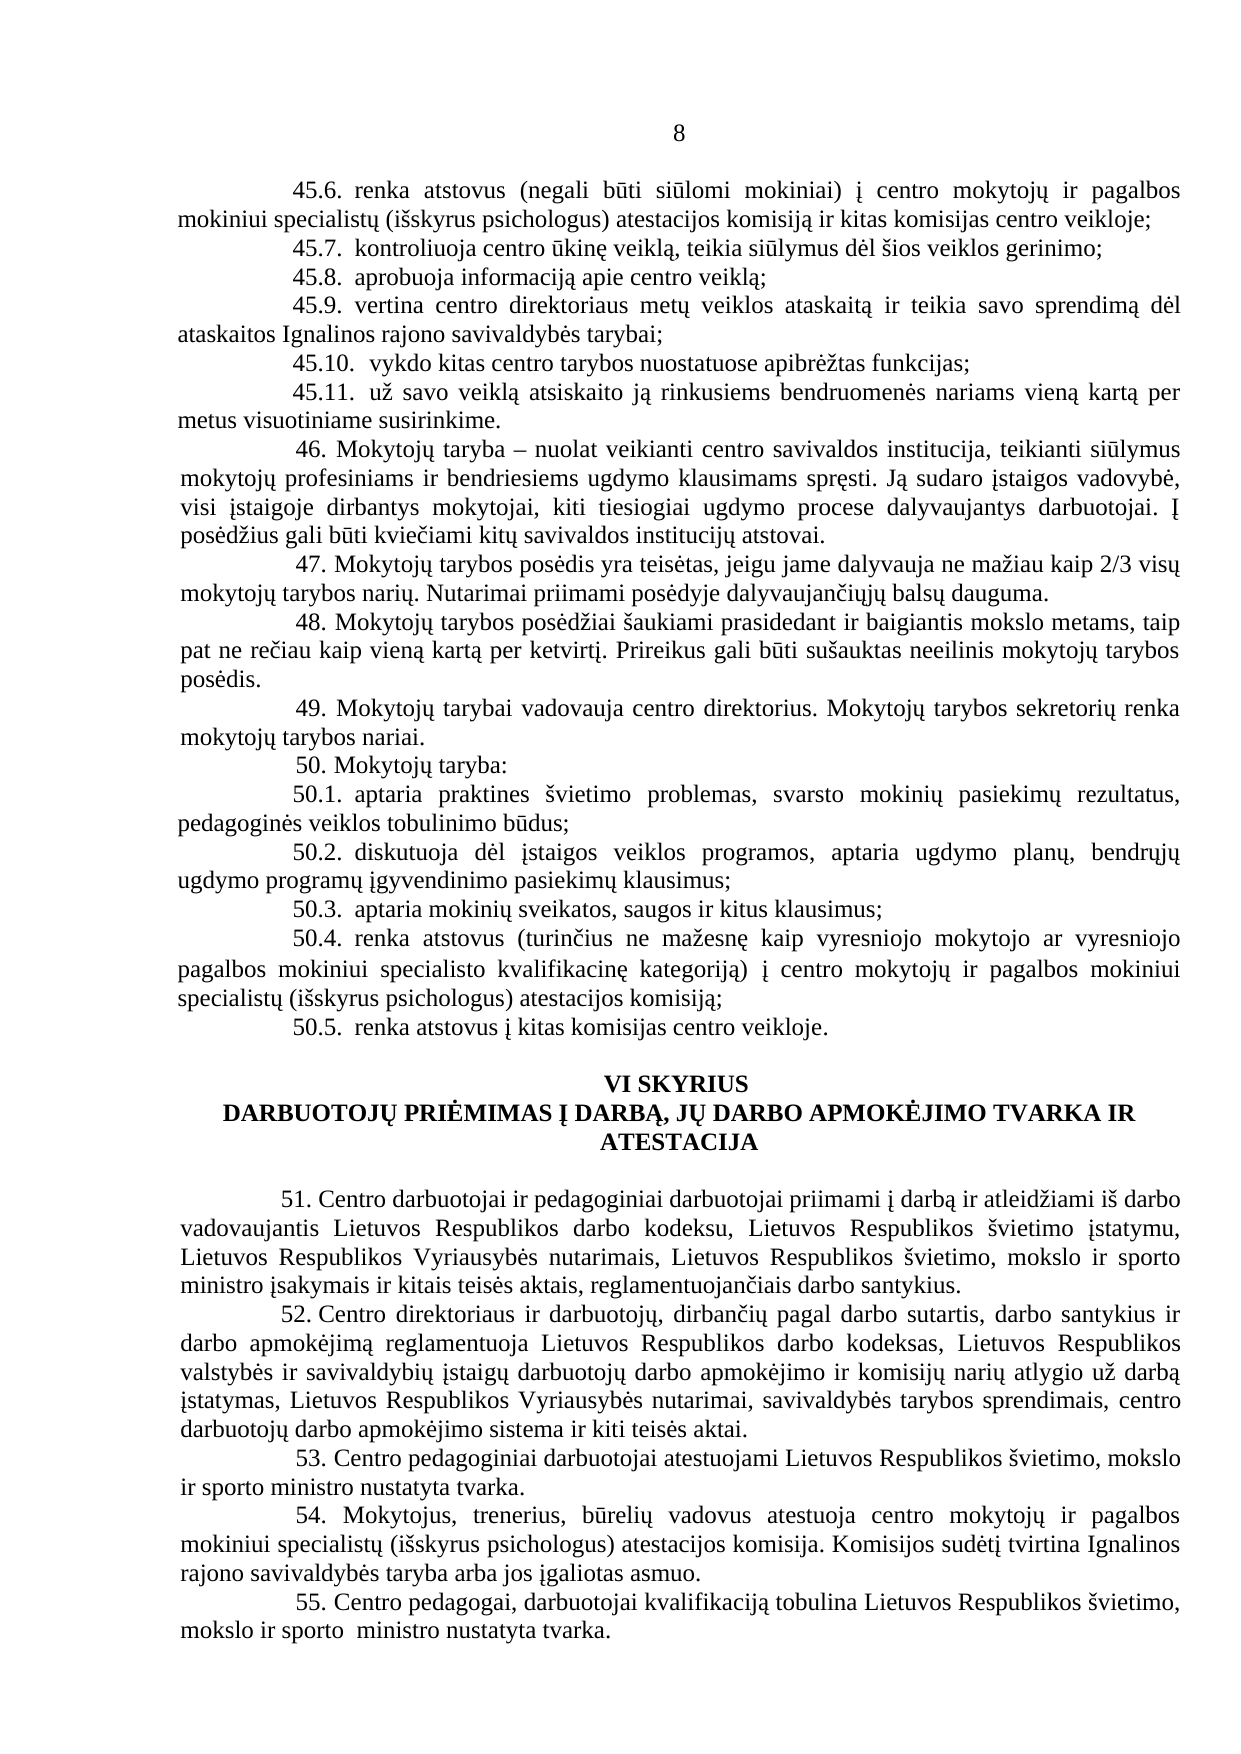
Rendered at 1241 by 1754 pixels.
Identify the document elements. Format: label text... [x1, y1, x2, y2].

text 50.4. renka atstovus (turinčius ne mažesnę kaip vyresniojo mokytojo ar vyresniojo pagalbos mokiniui specialisto kvalifikacinę kategoriją) į centro mokytojų ir pagalbos mokiniui specialistų (išskyrus psichologus) atestacijos komisiją; [177, 923, 1181, 1012]
text 45.8. aprobuoja informaciją apie centro veiklą; [177, 262, 1181, 291]
text 46. Mokytojų taryba – nuolat veikianti centro savivaldos institucija, teikianti siūlymus mokytojų profesiniams ir bendriesiems ugdymo klausimams spręsti. Ją sudaro įstaigos vadovybė, visi įstaigoje dirbantys mokytojai, kiti tiesiogiai ugdymo procese dalyvaujantys darbuotojai. Į posėdžius gali būti kviečiami kitų savivaldos institucijų atstovai. [180, 434, 1181, 549]
text 53. Centro pedagoginiai darbuotojai atestuojami Lietuvos Respublikos švietimo, mokslo ir sporto ministro nustatyta tvarka. [180, 1443, 1181, 1501]
text 48. Mokytojų tarybos posėdžiai šaukiami prasidedant ir baigiantis mokslo metams, taip pat ne rečiau kaip vieną kartą per ketvirtį. Prireikus gali būti sušauktas neeilinis mokytojų tarybos posėdis. [180, 607, 1181, 693]
text 50.3. aptaria mokinių sveikatos, saugos ir kitus klausimus; [177, 894, 1181, 923]
text 52. Centro direktoriaus ir darbuotojų, dirbančių pagal darbo sutartis, darbo santykius ir darbo apmokėjimą reglamentuoja Lietuvos Respublikos darbo kodeksas, Lietuvos Respublikos valstybės ir savivaldybių įstaigų darbuotojų darbo apmokėjimo ir komisijų narių atlygio už darbą įstatymas, Lietuvos Respublikos Vyriausybės nutarimai, savivaldybės tarybos sprendimais, centro darbuotojų darbo apmokėjimo sistema ir kiti teisės aktai. [180, 1299, 1181, 1443]
text 51. Centro darbuotojai ir pedagoginiai darbuotojai priimami į darbą ir atleidžiami iš darbo vadovaujantis Lietuvos Respublikos darbo kodeksu, Lietuvos Respublikos švietimo įstatymu, Lietuvos Respublikos Vyriausybės nutarimais, Lietuvos Respublikos švietimo, mokslo ir sporto ministro įsakymais ir kitais teisės aktais, reglamentuojančiais darbo santykius. [180, 1184, 1181, 1299]
text 45.10. vykdo kitas centro tarybos nuostatuose apibrėžtas funkcijas; [177, 348, 1181, 377]
text 55. Centro pedagogai, darbuotojai kvalifikaciją tobulina Lietuvos Respublikos švietimo, mokslo ir sporto ministro nustatyta tvarka. [180, 1587, 1181, 1644]
text 45.7. kontroliuoja centro ūkinę veiklą, teikia siūlymus dėl šios veiklos gerinimo; [177, 233, 1181, 262]
text 50.1. aptaria praktines švietimo problemas, svarsto mokinių pasiekimų rezultatus, pedagoginės veiklos tobulinimo būdus; [177, 779, 1181, 837]
text 49. Mokytojų tarybai vadovauja centro direktorius. Mokytojų tarybos sekretorių renka mokytojų tarybos nariai. [180, 693, 1181, 751]
text 50. Mokytojų taryba: [180, 751, 1181, 779]
text 45.6. renka atstovus (negali būti siūlomi mokiniai) į centro mokytojų ir pagalbos mokiniui specialistų (išskyrus psichologus) atestacijos komisiją ir kitas komisijas centro veikloje; [177, 176, 1181, 233]
text 47. Mokytojų tarybos posėdis yra teisėtas, jeigu jame dalyvauja ne mažiau kaip 2/3 visų mokytojų tarybos narių. Nutarimai priimami posėdyje dalyvaujančiųjų balsų dauguma. [180, 549, 1181, 607]
text DARBUOTOJŲ PRIĖMIMAS Į DARBĄ, JŲ DARBO APMOKĖJIMO TVARKA IR ATESTACIJA [177, 1098, 1181, 1156]
text 45.11. už savo veiklą atsiskaito ją rinkusiems bendruomenės nariams vieną kartą per metus visuotiniame susirinkime. [177, 377, 1181, 434]
text VI SKYRIUS [177, 1069, 1181, 1098]
text 45.9. vertina centro direktoriaus metų veiklos ataskaitą ir teikia savo sprendimą dėl ataskaitos Ignalinos rajono savivaldybės tarybai; [177, 291, 1181, 348]
text 50.2. diskutuoja dėl įstaigos veiklos programos, aptaria ugdymo planų, bendrųjų ugdymo programų įgyvendinimo pasiekimų klausimus; [177, 837, 1181, 894]
text 54. Mokytojus, trenerius, būrelių vadovus atestuoja centro mokytojų ir pagalbos mokiniui specialistų (išskyrus psichologus) atestacijos komisija. Komisijos sudėtį tvirtina Ignalinos rajono savivaldybės taryba arba jos įgaliotas asmuo. [180, 1501, 1181, 1587]
text 50.5. renka atstovus į kitas komisijas centro veikloje. [177, 1012, 1181, 1041]
